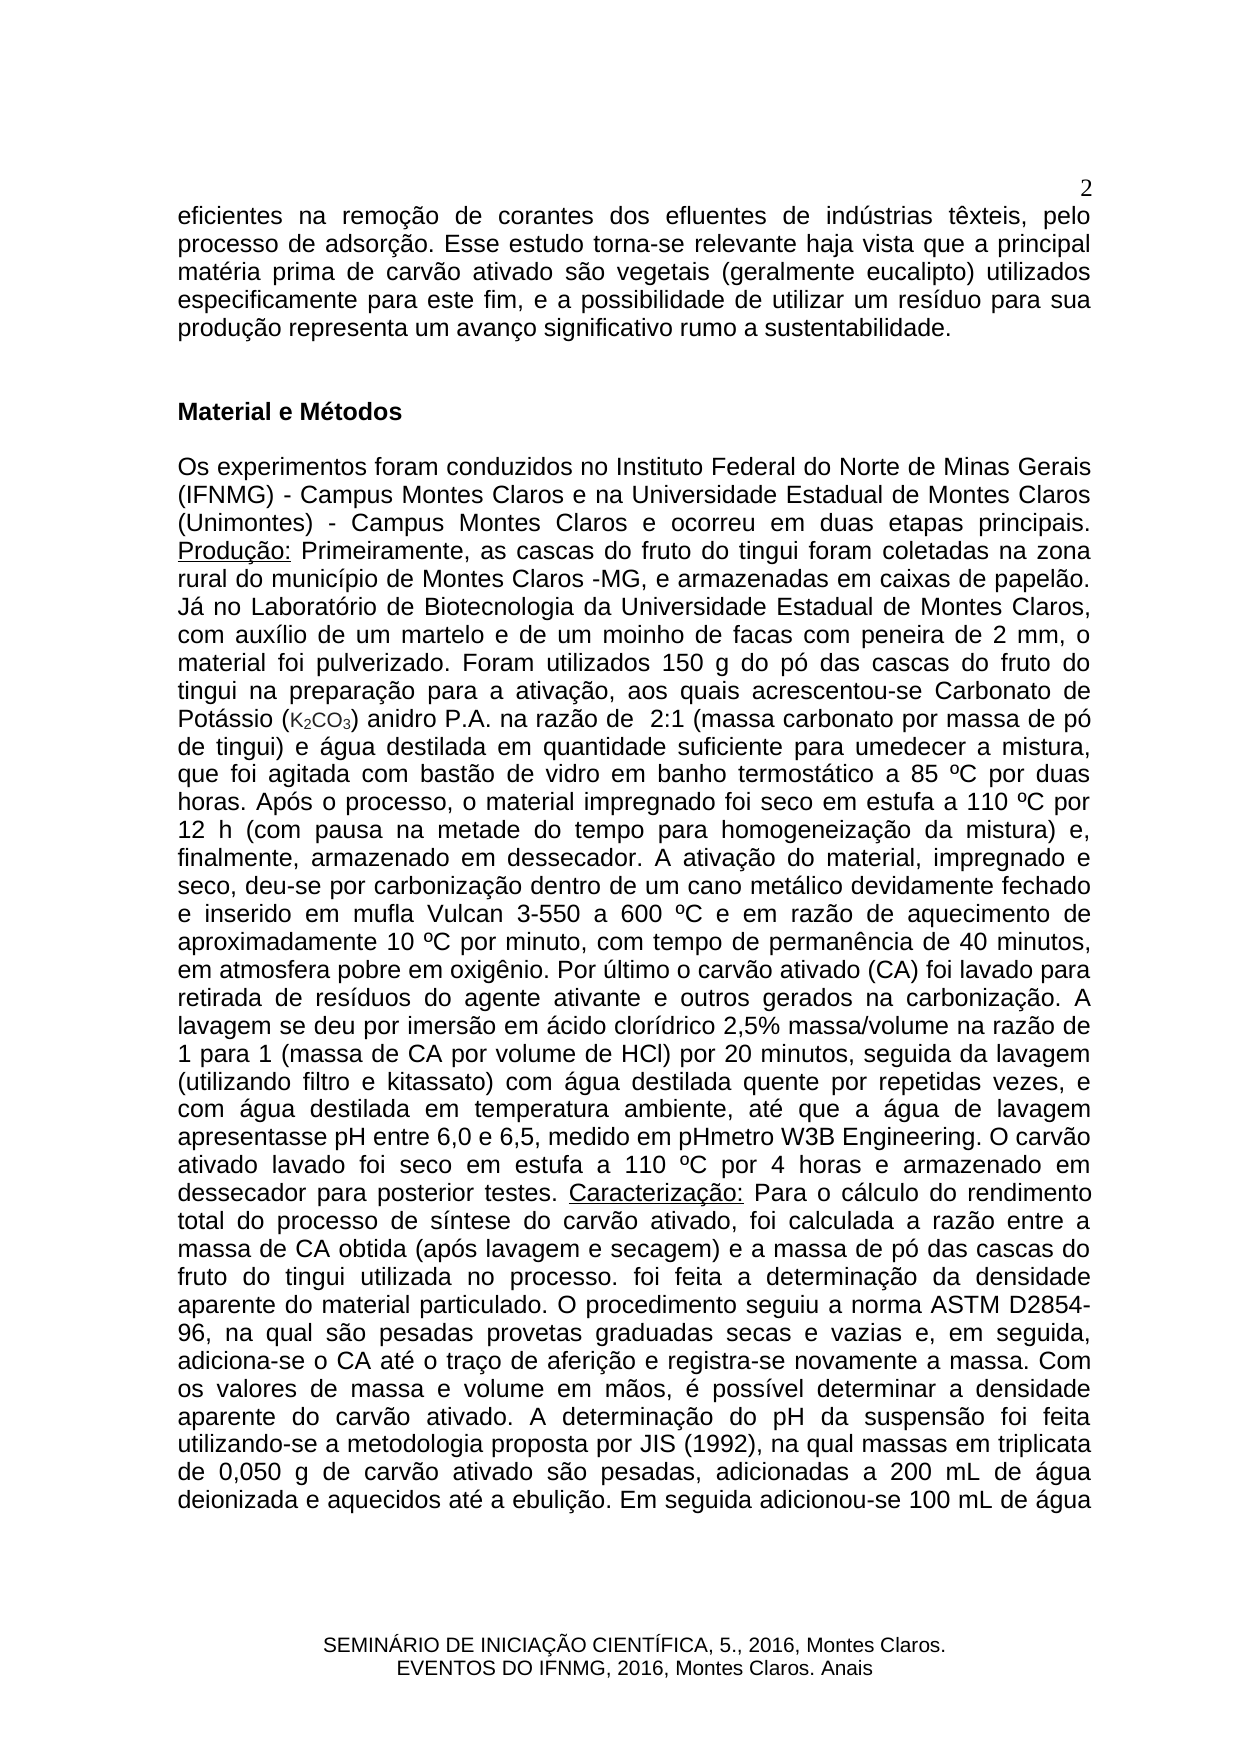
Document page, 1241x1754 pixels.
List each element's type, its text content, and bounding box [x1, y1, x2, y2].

picture [376, 0, 874, 164]
text Os experimentos foram conduzidos no Instituto Federal do Norte de Minas Gerais (IFNMG) - Campus Montes Claros e na Universidade Estadual de Montes Claros (Unimontes) - Campus Montes Claros e ocorreu em duas etapas principais. Produção: Primeiramente, as cascas do fruto do tingui foram coletadas na zona rural do município de Montes Claros -MG, e armazenadas em caixas de papelão. Já no Laboratório de Biotecnologia da Universidade Estadual de Montes Claros, com auxílio de um martelo e de um moinho de facas com peneira de 2 mm, o material foi pulverizado. Foram utilizados 150 g do pó das cascas do fruto do tingui na preparação para a ativação, aos quais acrescentou-se Carbonato de Potássio (K2CO3) anidro P.A. na razão de 2:1 (massa carbonato por massa de pó de tingui) e água destilada em quantidade suficiente para umedecer a mistura, que foi agitada com bastão de vidro em banho termostático a 85 ºC por duas horas. Após o processo, o material impregnado foi seco em estufa a 110 ºC por 12 h (com pausa na metade do tempo para homogeneização da mistura) e, finalmente, armazenado em dessecador. A ativação do material, impregnado e seco, deu-se por carbonização dentro de um cano metálico devidamente fechado e inserido em mufla Vulcan 3-550 a 600 ºC e em razão de aquecimento de aproximadamente 10 ºC por minuto, com tempo de permanência de 40 minutos, em atmosfera pobre em oxigênio. Por último o carvão ativado (CA) foi lavado para retirada de resíduos do agente ativante e outros gerados na carbonização. A lavagem se deu por imersão em ácido clorídrico 2,5% massa/volume na razão de 1 para 1 (massa de CA por volume de HCl) por 20 minutos, seguida da lavagem (utilizando filtro e kitassato) com água destilada quente por repetidas vezes, e com água destilada em temperatura ambiente, até que a água de lavagem apresentasse pH entre 6,0 e 6,5, medido em pHmetro W3B Engineering. O carvão ativado lavado foi seco em estufa a 110 ºC por 4 horas e armazenado em dessecador para posterior testes. Caracterização: Para o cálculo do rendimento total do processo de síntese do carvão ativado, foi calculada a razão entre a massa de CA obtida (após lavagem e secagem) e a massa de pó das cascas do fruto do tingui utilizada no processo. foi feita a determinação da densidade aparente do material particulado. O procedimento seguiu a norma ASTM D2854-96, na qual são pesadas provetas graduadas secas e vazias e, em seguida, adiciona-se o CA até o traço de aferição e registra-se novamente a massa. Com os valores de massa e volume em mãos, é possível determinar a densidade aparente do carvão ativado. A determinação do pH da suspensão foi feita utilizando-se a metodologia proposta por JIS (1992), na qual massas em triplicata de 0,050 g de carvão ativado são pesadas, adicionadas a 200 mL de água deionizada e aquecidos até a ebulição. Em seguida adicionou-se 100 mL de água [177, 453, 1092, 1514]
text eficientes na remoção de corantes dos efluentes de indústrias têxteis, pelo processo de adsorção. Esse estudo torna-se relevante haja vista que a principal matéria prima de carvão ativado são vegetais (geralmente eucalipto) utilizados especificamente para este fim, e a possibilidade de utilizar um resíduo para sua produção representa um avanço significativo rumo a sustentabilidade. [177, 202, 1092, 341]
text Material e Métodos [177, 397, 1092, 425]
